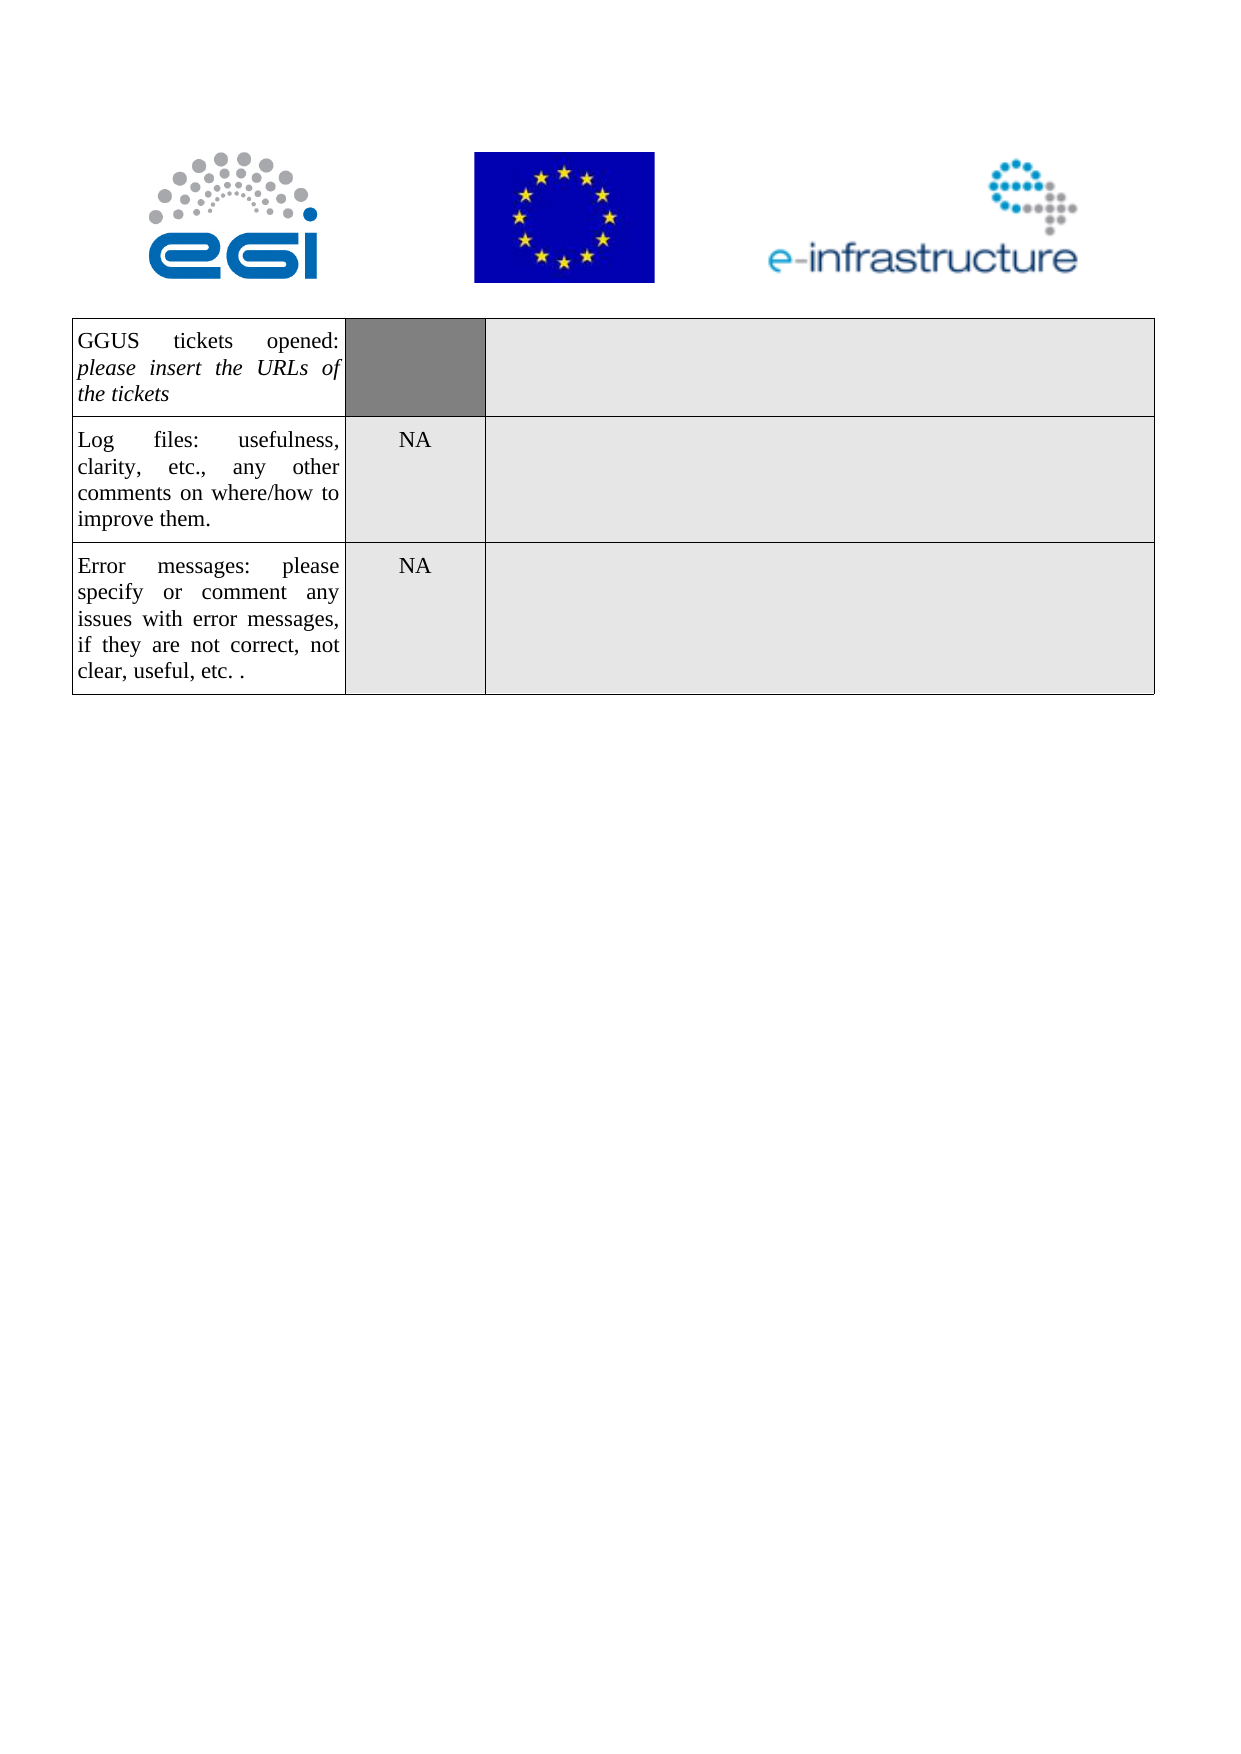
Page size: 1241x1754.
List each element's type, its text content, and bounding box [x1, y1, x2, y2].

table_cell [346, 319, 485, 416]
table_cell GGUS tickets opened: please insert the URLs of the tickets [73, 319, 345, 416]
table_cell Error messages: please specify or comment any issues with error messages, if they are not correct, not clear, useful, etc. . [73, 543, 345, 693]
picture [474, 152, 655, 283]
picture [147, 152, 319, 281]
table_cell [486, 319, 1154, 416]
table_cell [486, 543, 1154, 693]
table_cell NA [346, 417, 485, 542]
table_cell Log files: usefulness, clarity, etc., any other comments on where/how to improve them. [73, 417, 345, 542]
picture [761, 152, 1086, 282]
table_cell [486, 417, 1154, 542]
table_cell NA [346, 543, 485, 693]
